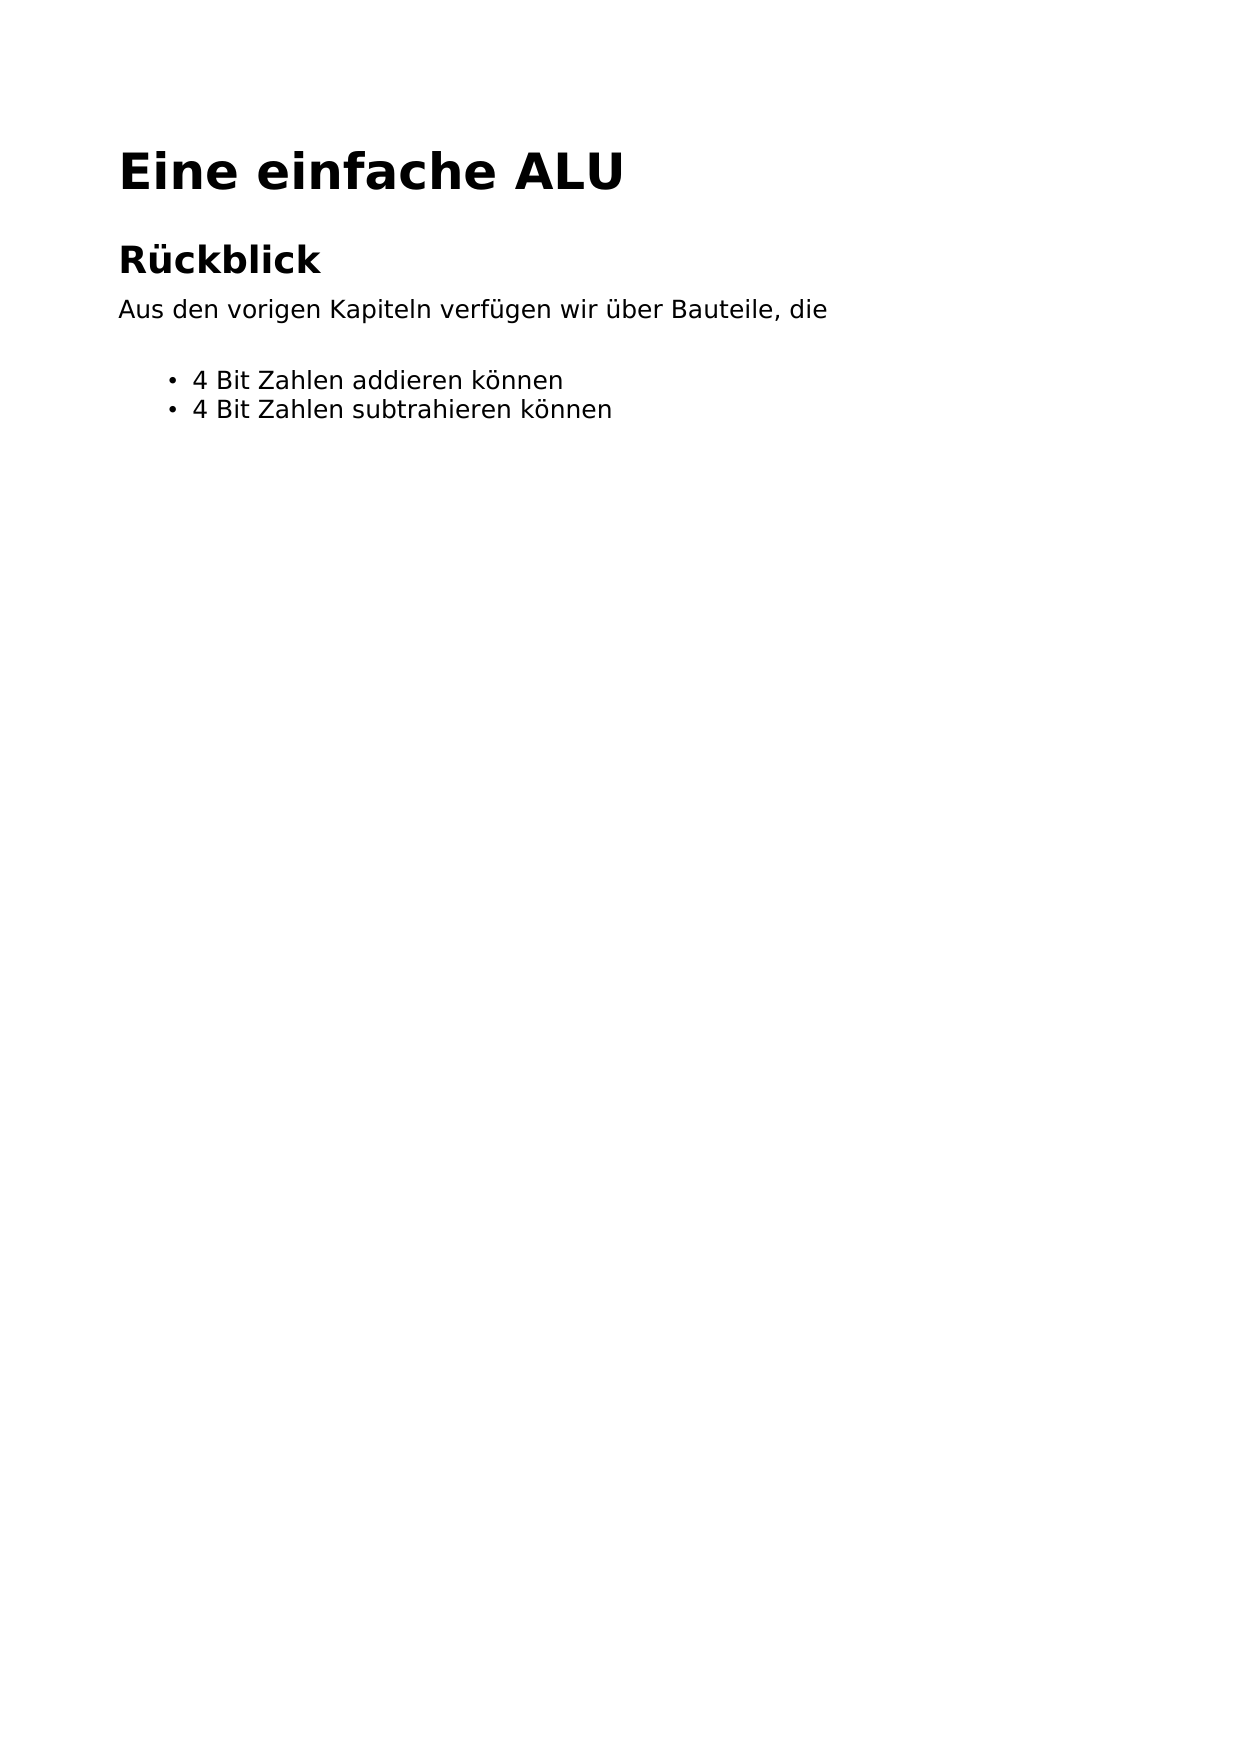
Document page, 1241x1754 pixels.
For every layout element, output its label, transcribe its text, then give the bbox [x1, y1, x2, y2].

text Aus den vorigen Kapiteln verfügen wir über Bauteile, die [118, 295, 1122, 324]
list 4 Bit Zahlen addieren können [177, 366, 1122, 395]
list 4 Bit Zahlen subtrahieren können [177, 395, 1122, 424]
subtitle Rückblick [118, 239, 1122, 282]
subtitle Eine einfache ALU [118, 143, 1122, 201]
